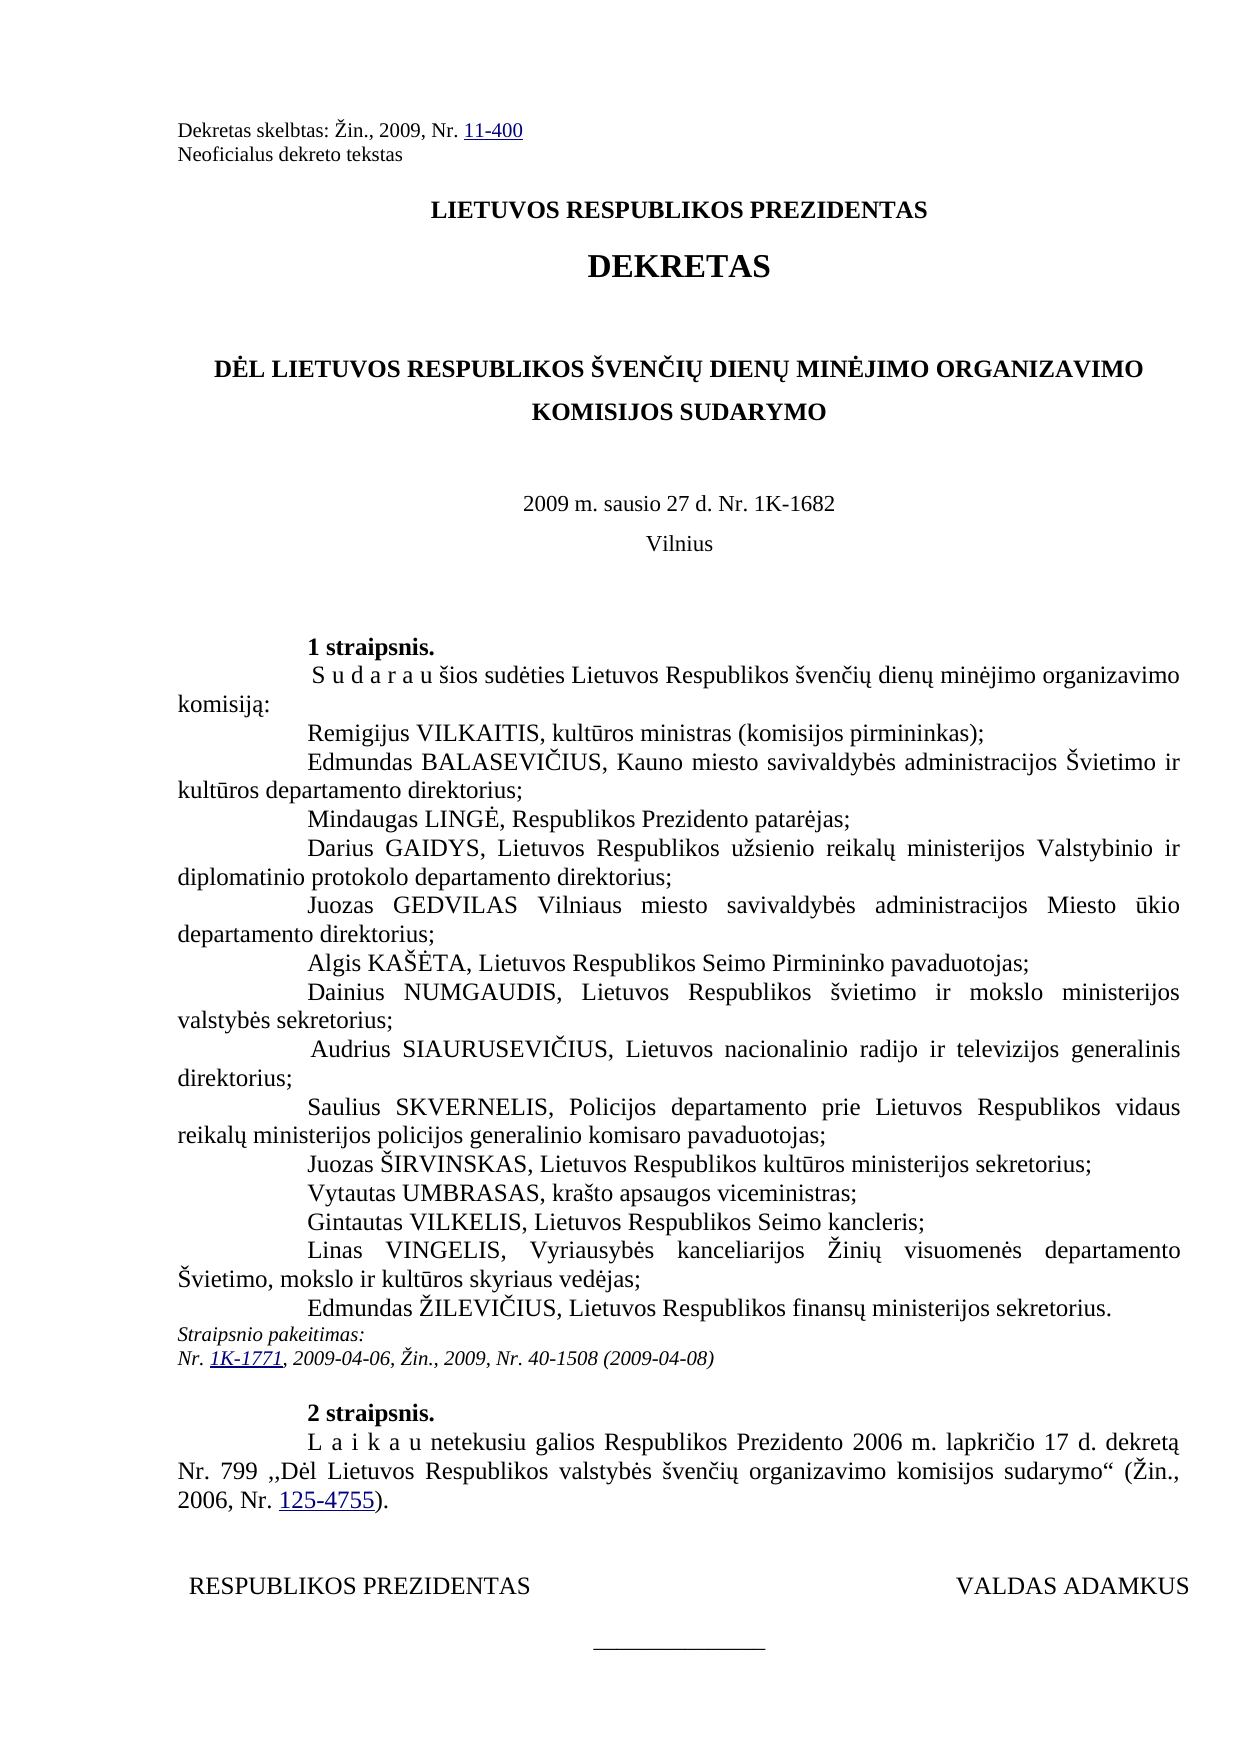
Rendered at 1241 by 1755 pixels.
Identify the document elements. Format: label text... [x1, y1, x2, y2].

text Juozas GEDVILAS Vilniaus miesto savivaldybės administracijos Miesto ūkio departamento direktorius; [177, 890, 1181, 948]
text Saulius SKVERNELIS, Policijos departamento prie Lietuvos Respublikos vidaus reikalų ministerijos policijos generalinio komisaro pavaduotojas; [177, 1092, 1181, 1149]
text 2 straipsnis. [177, 1398, 1181, 1427]
text 2009 m. sausio 27 d. Nr. 1K-1682 [177, 490, 1181, 517]
text _______________ [177, 1626, 1181, 1652]
text Dekretas skelbtas: Žin., 2009, Nr. 11-400 [177, 118, 1181, 142]
text LIETUVOS RESPUBLIKOS PREZIDENTAS [177, 195, 1181, 224]
text Nr. 1K-1771, 2009-04-06, Žin., 2009, Nr. 40-1508 (2009-04-08) [177, 1346, 1181, 1370]
text Gintautas VILKELIS, Lietuvos Respublikos Seimo kancleris; [177, 1207, 1181, 1235]
text Edmundas BALASEVIČIUS, Kauno miesto savivaldybės administracijos Švietimo ir kultūros departamento direktorius; [177, 747, 1181, 804]
text Edmundas ŽILEVIČIUS, Lietuvos Respublikos finansų ministerijos sekretorius. [177, 1293, 1181, 1322]
text Remigijus VILKAITIS, kultūros ministras (komisijos pirmininkas); [177, 718, 1181, 747]
text Straipsnio pakeitimas: [177, 1322, 1181, 1346]
text S u d a r a u šios sudėties Lietuvos Respublikos švenčių dienų minėjimo organizavimo komisiją: [177, 660, 1181, 718]
text Dainius NUMGAUDIS, Lietuvos Respublikos švietimo ir mokslo ministerijos valstybės sekretorius; [177, 977, 1181, 1034]
text Mindaugas LINGĖ, Respublikos Prezidento patarėjas; [177, 804, 1181, 833]
text Vilnius [177, 530, 1181, 556]
text Algis KAŠĖTA, Lietuvos Respublikos Seimo Pirmininko pavaduotojas; [177, 948, 1181, 977]
text L a i k a u netekusiu galios Respublikos Prezidento 2006 m. lapkričio 17 d. dekretą Nr. 799 ,,Dėl Lietuvos Respublikos valstybės švenčių organizavimo komisijos sudarymo“ (Žin., 2006, Nr. 125-4755). [177, 1427, 1181, 1513]
table_header VALDAS ADAMKUS [838, 1571, 1204, 1600]
text Linas VINGELIS, Vyriausybės kanceliarijos Žinių visuomenės departamento Švietimo, mokslo ir kultūros skyriaus vedėjas; [177, 1235, 1181, 1293]
text Neoficialus dekreto tekstas [177, 142, 1181, 166]
table_header [587, 1571, 838, 1600]
text DEKRETAS [177, 246, 1181, 285]
text DĖL LIETUVOS RESPUBLIKOS ŠVENČIŲ DIENŲ MINĖJIMO ORGANIZAVIMO KOMISIJOS SUDARYMO [177, 354, 1181, 426]
text 1 straipsnis. [177, 632, 1181, 660]
table_header RESPUBLIKOS PREZIDENTAS [177, 1571, 587, 1600]
text Juozas ŠIRVINSKAS, Lietuvos Respublikos kultūros ministerijos sekretorius; [177, 1149, 1181, 1178]
text Audrius SIAURUSEVIČIUS, Lietuvos nacionalinio radijo ir televizijos generalinis direktorius; [177, 1034, 1181, 1092]
text Darius GAIDYS, Lietuvos Respublikos užsienio reikalų ministerijos Valstybinio ir diplomatinio protokolo departamento direktorius; [177, 833, 1181, 890]
text Vytautas UMBRASAS, krašto apsaugos viceministras; [177, 1178, 1181, 1207]
